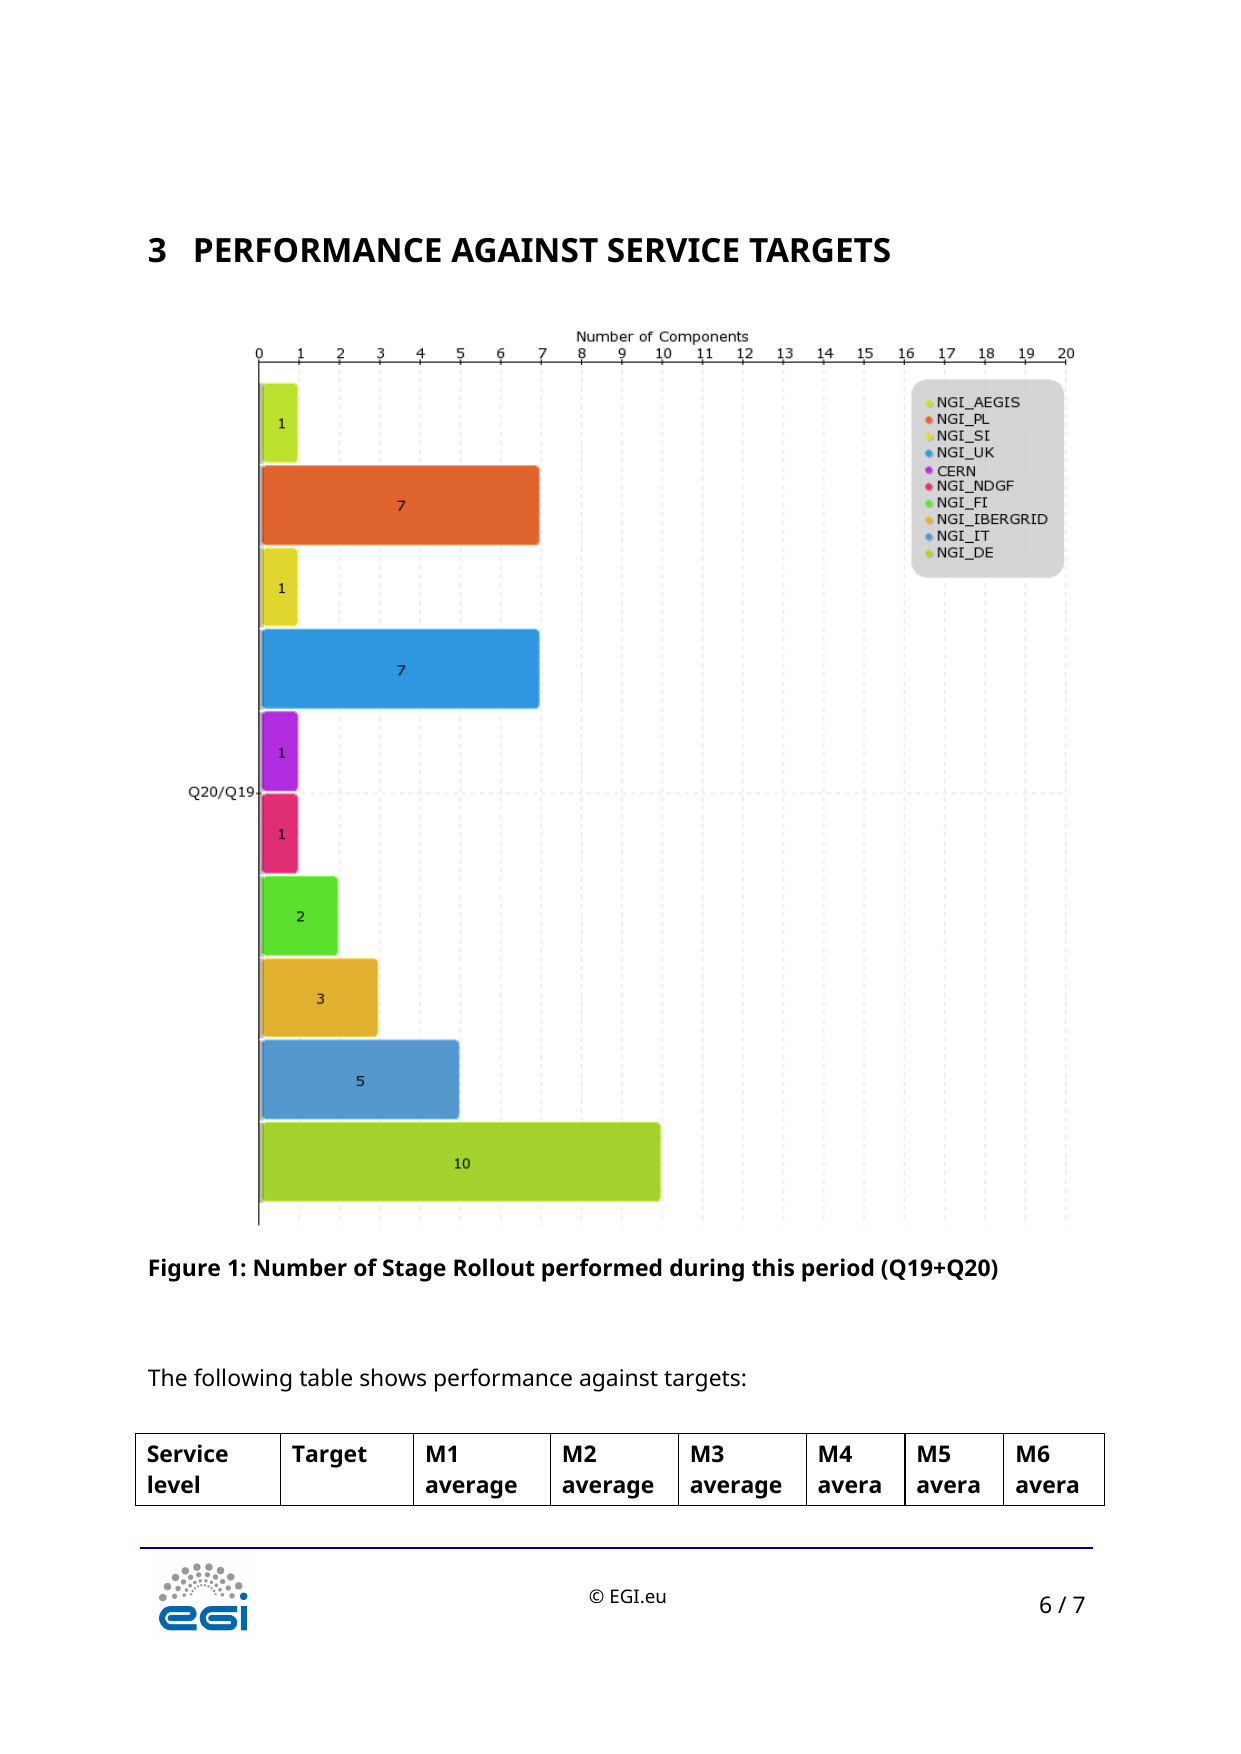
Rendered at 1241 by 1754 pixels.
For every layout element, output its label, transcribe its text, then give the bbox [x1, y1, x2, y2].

table_header M6 avera [1004, 1434, 1104, 1505]
table_header M4 avera [807, 1434, 904, 1505]
text The following table shows performance against targets: [148, 1362, 1092, 1393]
picture [147, 307, 1093, 1252]
picture [147, 1553, 258, 1641]
table_header M1 average [414, 1434, 550, 1505]
table_header M2 average [551, 1434, 678, 1505]
table_header Target [281, 1434, 413, 1505]
subtitle [148, 294, 1092, 307]
subtitle Performance against Service Targets [148, 227, 1092, 272]
table_header M5 avera [906, 1434, 1003, 1505]
table_header M3 average [679, 1434, 806, 1505]
list Figure 1: Number of Stage Rollout performed during this period (Q19+Q20) [148, 1252, 1092, 1283]
table_header Service level [136, 1434, 280, 1505]
